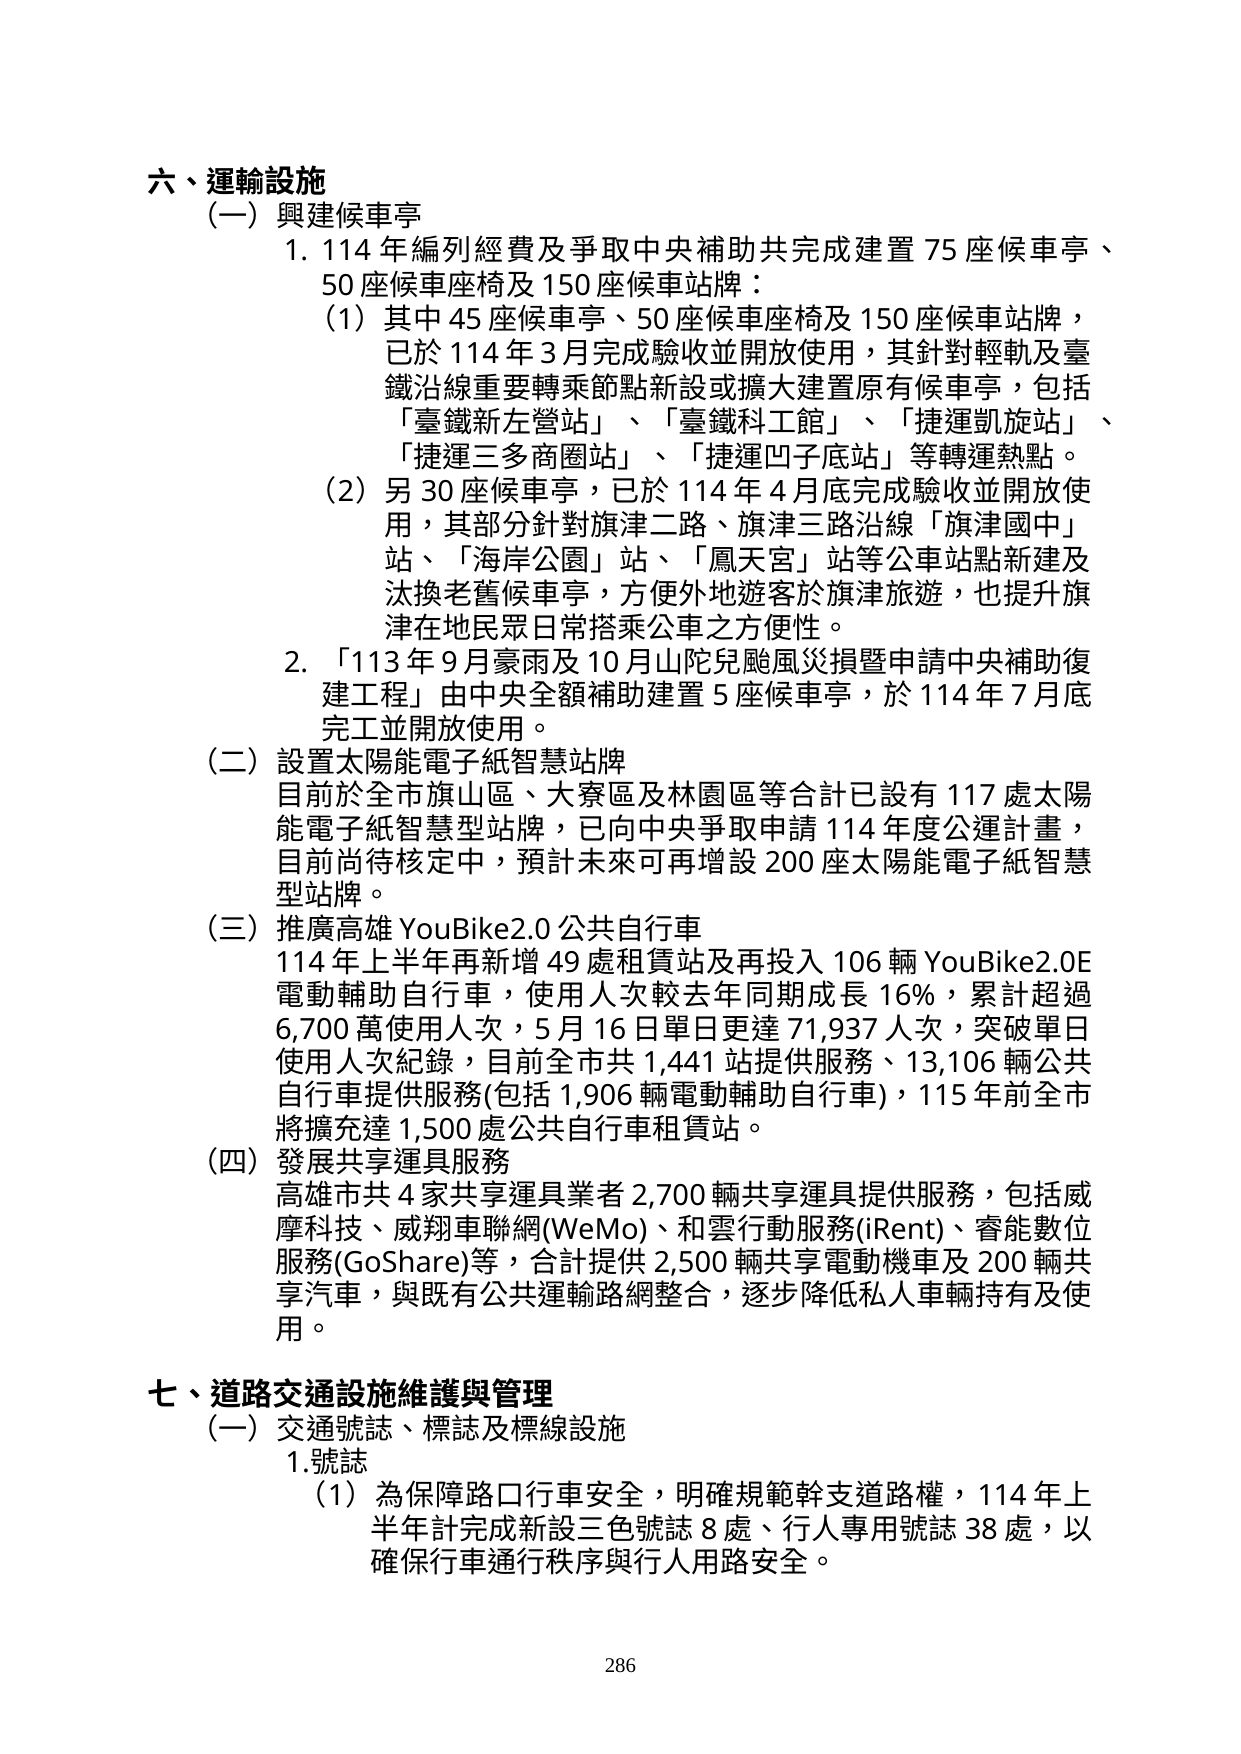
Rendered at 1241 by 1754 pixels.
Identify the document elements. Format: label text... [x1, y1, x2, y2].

text 六、運輸設施 [148, 164, 1092, 199]
text （1）為保障路口行車安全，明確規範幹支道路權，114年上半年計完成新設三色號誌8處、行人專用號誌38處，以確保行車通行秩序與行人用路安全。 [298, 1479, 1092, 1579]
text 114年上半年再新增49處租賃站及再投入106輛YouBike2.0E電動輔助自行車，使用人次較去年同期成長16%，累計超過6,700萬使用人次，5月16日單日更達71,937人次，突破單日使用人次紀錄，目前全市共1,441站提供服務、13,106輛公共自行車提供服務(包括1,906輛電動輔助自行車)，115年前全市將擴充達1,500處公共自行車租賃站。 [275, 946, 1092, 1146]
list （一）交通號誌、標誌及標線設施 [189, 1412, 1092, 1446]
text 七、道路交通設施維護與管理 [148, 1379, 1092, 1412]
text （2）另30座候車亭，已於114年4月底完成驗收並開放使用，其部分針對旗津二路、旗津三路沿線「旗津國中」站、「海岸公園」站、「鳳天宮」站等公車站點新建及汰換老舊候車亭，方便外地遊客於旗津旅遊，也提升旗津在地民眾日常搭乘公車之方便性。 [307, 474, 1092, 646]
list 114年編列經費及爭取中央補助共完成建置75座候車亭、50座候車座椅及150座候車站牌： [283, 233, 1092, 302]
text 1.號誌 [285, 1446, 1092, 1479]
list （四）發展共享運具服務 [189, 1146, 1092, 1179]
text 高雄市共4家共享運具業者2,700輛共享運具提供服務，包括威摩科技、威翔車聯網(WeMo)、和雲行動服務(iRent)、睿能數位服務(GoShare)等，合計提供2,500輛共享電動機車及200輛共享汽車，與既有公共運輸路網整合，逐步降低私人車輛持有及使用。 [275, 1179, 1092, 1346]
list （二）設置太陽能電子紙智慧站牌 [189, 746, 1092, 779]
text 目前於全市旗山區、大寮區及林園區等合計已設有117處太陽能電子紙智慧型站牌，已向中央爭取申請114年度公運計畫，目前尚待核定中，預計未來可再增設200座太陽能電子紙智慧型站牌。 [275, 779, 1092, 912]
list （三）推廣高雄YouBike2.0公共自行車 [189, 912, 1092, 946]
list （一）興建候車亭 [189, 199, 1092, 233]
text （1）其中45座候車亭、50座候車座椅及150座候車站牌，已於114年3月完成驗收並開放使用，其針對輕軌及臺鐵沿線重要轉乘節點新設或擴大建置原有候車亭，包括「臺鐵新左營站」、「臺鐵科工館」、「捷運凱旋站」、「捷運三多商圈站」、「捷運凹子底站」等轉運熱點。 [307, 302, 1092, 474]
list 「113年9月豪雨及10月山陀兒颱風災損暨申請中央補助復建工程」由中央全額補助建置5座候車亭，於114年7月底完工並開放使用。 [283, 646, 1092, 746]
